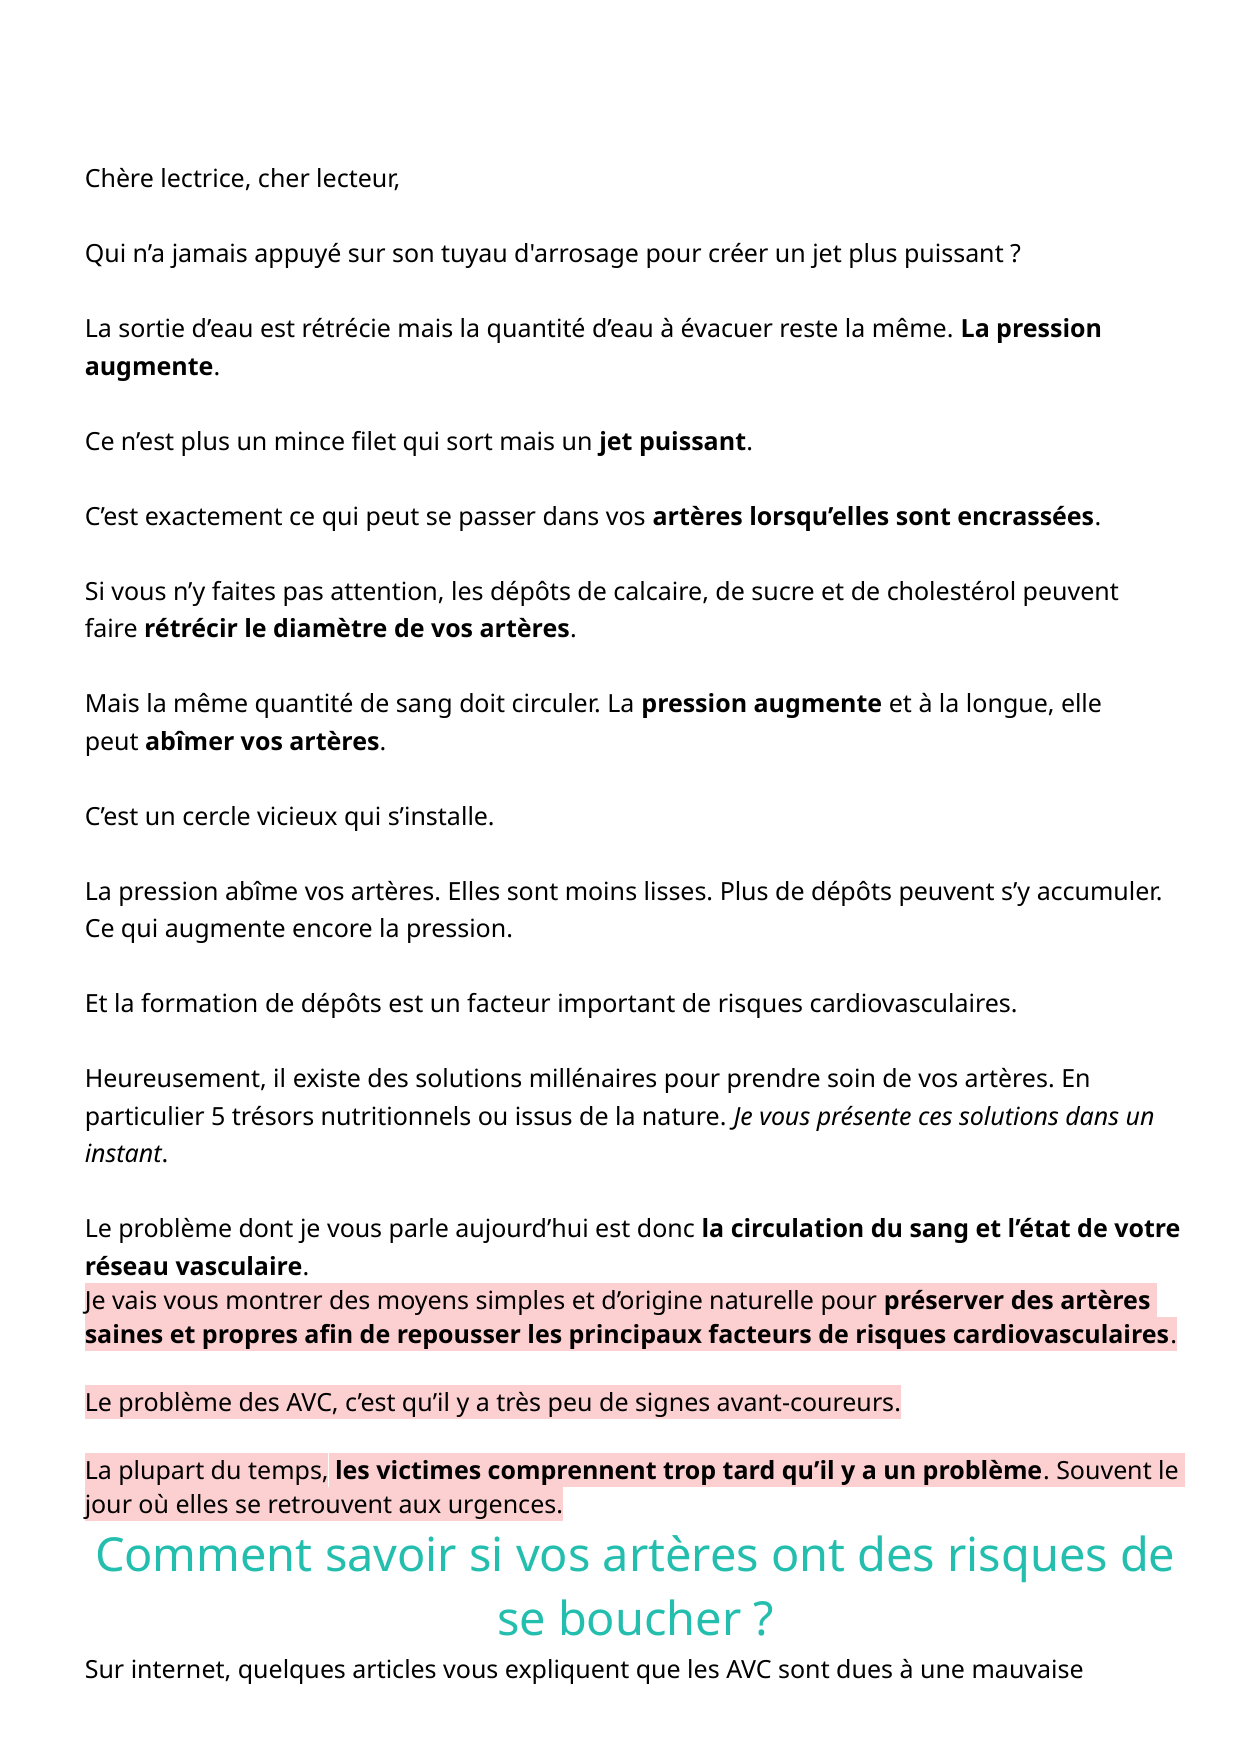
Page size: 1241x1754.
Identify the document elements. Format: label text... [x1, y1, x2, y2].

table_header [85, 85, 1186, 157]
table_header Comment savoir si vos artères ont des risques de se boucher ? [85, 1521, 1186, 1649]
table_header Chère lectrice, cher lecteur, Qui n’a jamais appuyé sur son tuyau d'arrosage pour créer un jet plus puissant ? La sortie d’eau est rétrécie mais la quantité d’eau à évacuer reste la même. La pression augmente. Ce n’est plus un mince filet qui sort mais un jet puissant. C’est exactement ce qui peut se passer dans vos artères lorsqu’elles sont encrassées. Si vous n’y faites pas attention, les dépôts de calcaire, de sucre et de cholestérol peuvent faire rétrécir le diamètre de vos artères. Mais la même quantité de sang doit circuler. La pression augmente et à la longue, elle peut abîmer vos artères. C’est un cercle vicieux qui s’installe. La pression abîme vos artères. Elles sont moins lisses. Plus de dépôts peuvent s’y accumuler. Ce qui augmente encore la pression. Et la formation de dépôts est un facteur important de risques cardiovasculaires. Heureusement, il existe des solutions millénaires pour prendre soin de vos artères. En particulier 5 trésors nutritionnels ou issus de la nature. Je vous présente ces solutions dans un instant. Le problème dont je vous parle aujourd’hui est donc la circulation du sang et l’état de votre réseau vasculaire. Je vais vous montrer des moyens simples et d’origine naturelle pour préserver des artères saines et propres afin de repousser les principaux facteurs de risques cardiovasculaires. Le problème des AVC, c’est qu’il y a très peu de signes avant-coureurs. La plupart du temps, les victimes comprennent trop tard qu’il y a un problème. Souvent le jour où elles se retrouvent aux urgences. [85, 158, 1186, 1521]
table_header Sur internet, quelques articles vous expliquent que les AVC sont dues à une mauvaise [85, 1649, 1186, 1686]
